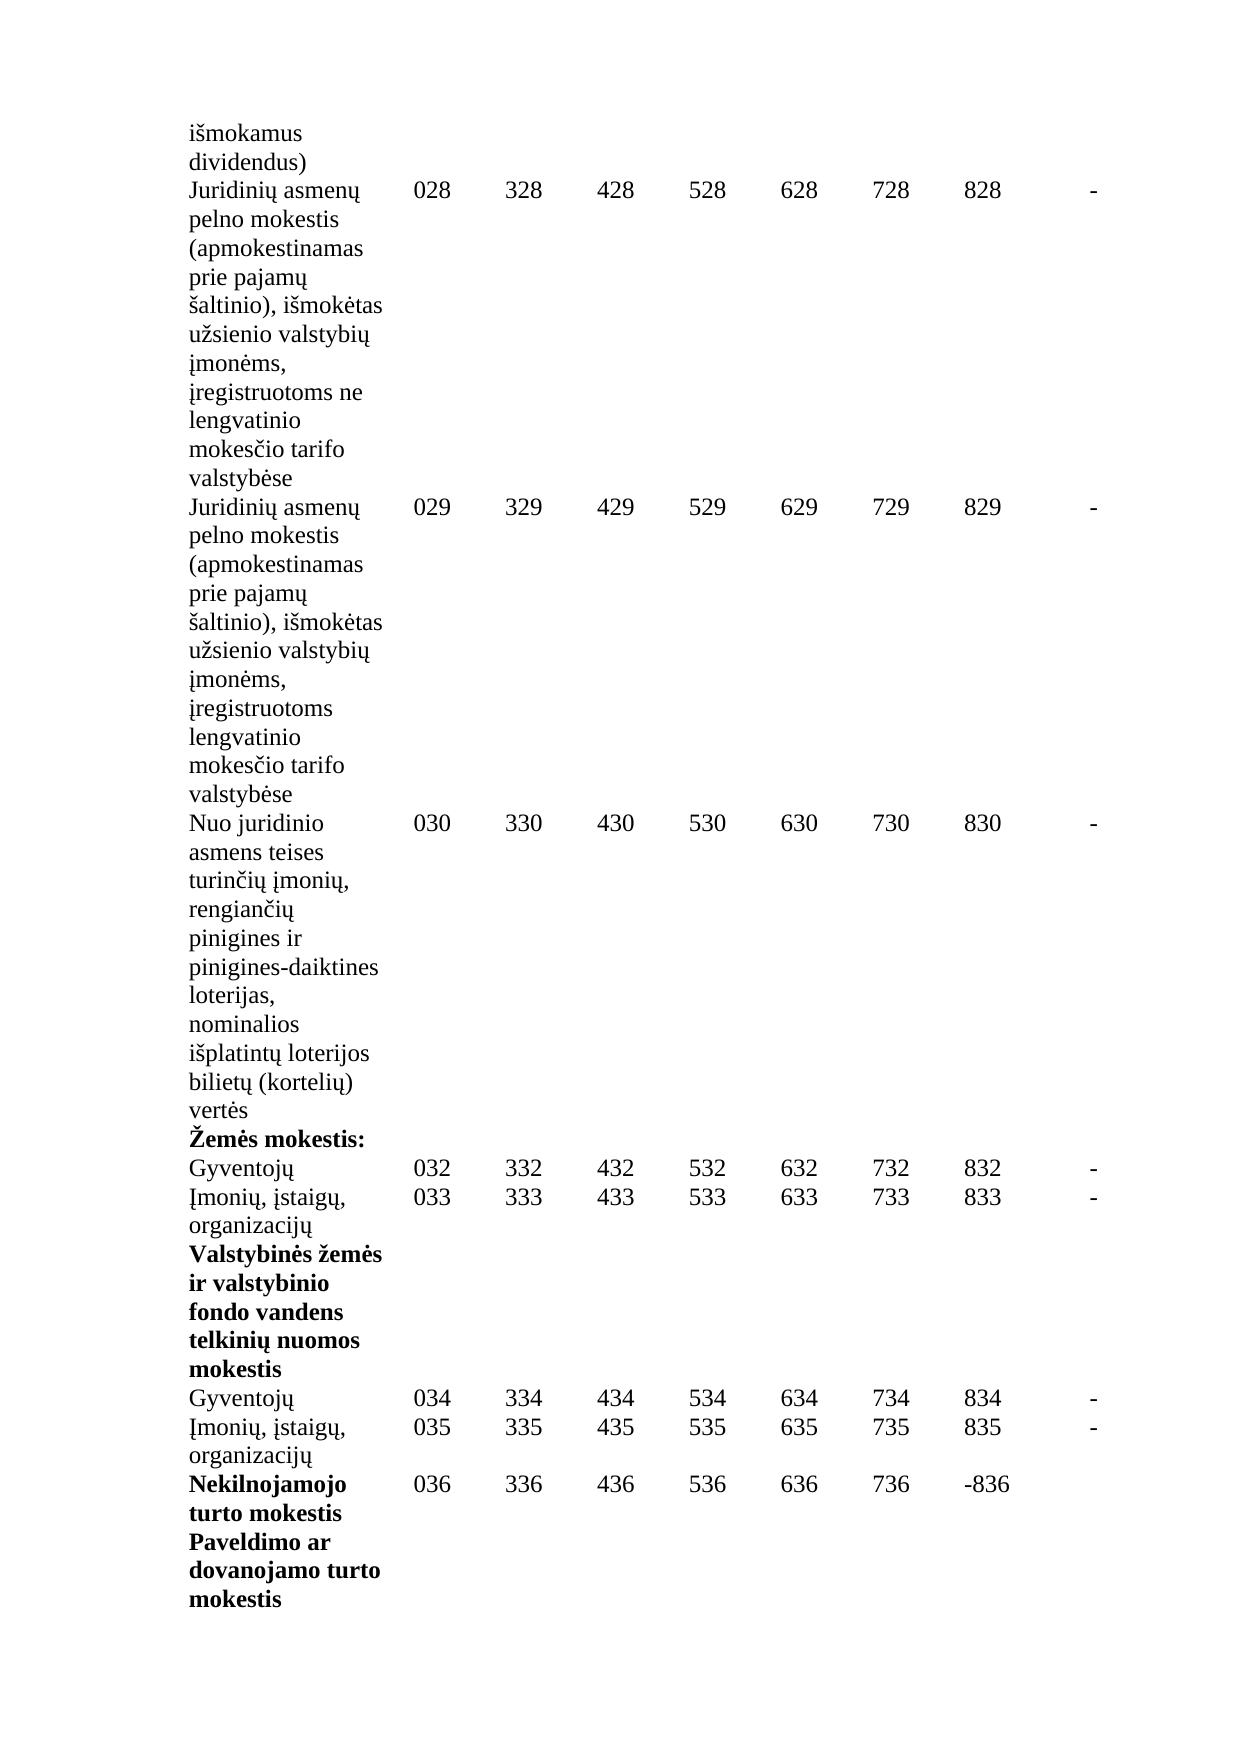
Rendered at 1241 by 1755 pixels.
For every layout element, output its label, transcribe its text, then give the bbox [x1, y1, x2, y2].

table_cell [861, 1527, 953, 1613]
table_cell [1078, 1527, 1181, 1613]
table_cell [769, 1124, 861, 1153]
table_cell - [1078, 1153, 1181, 1182]
table_cell 634 [769, 1383, 861, 1412]
table_cell 435 [586, 1412, 677, 1469]
table_cell 429 [586, 492, 677, 808]
table_cell - [1078, 492, 1181, 808]
table_cell [677, 1124, 769, 1153]
table_cell 730 [861, 808, 953, 1124]
table_cell - [1078, 1182, 1181, 1239]
table_cell išmokamus dividendus) [177, 118, 402, 176]
table_cell 732 [861, 1153, 953, 1182]
table_cell 330 [494, 808, 586, 1124]
table_cell 428 [586, 176, 677, 492]
table_cell [769, 1239, 861, 1383]
table_cell [1078, 1124, 1181, 1153]
table_cell 432 [586, 1153, 677, 1182]
table_cell 536 [677, 1469, 769, 1527]
table_cell Juridinių asmenų pelno mokestis (apmokestinamas prie pajamų šaltinio), išmokėtas užsienio valstybių įmonėms, įregistruotoms lengvatinio mokesčio tarifo valstybėse [177, 492, 402, 808]
table_cell [494, 118, 586, 176]
table_cell [861, 1239, 953, 1383]
table_cell Nuo juridinio asmens teises turinčių įmonių, rengiančių pinigines ir pinigines-daiktines loterijas, nominalios išplatintų loterijos bilietų (kortelių) vertės [177, 808, 402, 1124]
table_cell [586, 118, 677, 176]
table_cell [1078, 1239, 1181, 1383]
table_cell [953, 118, 1078, 176]
table_cell 533 [677, 1182, 769, 1239]
table_cell [861, 118, 953, 176]
table_cell [402, 118, 494, 176]
table_cell 728 [861, 176, 953, 492]
table_cell 529 [677, 492, 769, 808]
table_cell 436 [586, 1469, 677, 1527]
table_cell [677, 1527, 769, 1613]
table_cell 630 [769, 808, 861, 1124]
table_cell 828 [953, 176, 1078, 492]
table_cell Žemės mokestis: [177, 1124, 402, 1153]
table_cell - [1078, 808, 1181, 1124]
table_cell 832 [953, 1153, 1078, 1182]
table_cell 335 [494, 1412, 586, 1469]
table_cell 030 [402, 808, 494, 1124]
table_cell 528 [677, 176, 769, 492]
table_cell 433 [586, 1182, 677, 1239]
table_cell 733 [861, 1182, 953, 1239]
table_cell 635 [769, 1412, 861, 1469]
table_cell [586, 1239, 677, 1383]
table_cell 734 [861, 1383, 953, 1412]
table_cell Valstybinės žemės ir valstybinio fondo vandens telkinių nuomos mokestis [177, 1239, 402, 1383]
table_cell [953, 1527, 1078, 1613]
table_cell [494, 1239, 586, 1383]
table_cell 028 [402, 176, 494, 492]
table_cell 534 [677, 1383, 769, 1412]
table_cell 835 [953, 1412, 1078, 1469]
table_cell 633 [769, 1182, 861, 1239]
table_cell 632 [769, 1153, 861, 1182]
table_cell [586, 1124, 677, 1153]
table_cell 829 [953, 492, 1078, 808]
table_cell Juridinių asmenų pelno mokestis (apmokestinamas prie pajamų šaltinio), išmokėtas užsienio valstybių įmonėms, įregistruotoms ne lengvatinio mokesčio tarifo valstybėse [177, 176, 402, 492]
table_cell [677, 118, 769, 176]
table_cell 830 [953, 808, 1078, 1124]
table_cell [1078, 1469, 1181, 1527]
table_cell [402, 1239, 494, 1383]
table_cell 032 [402, 1153, 494, 1182]
table_cell -836 [953, 1469, 1078, 1527]
table_cell 332 [494, 1153, 586, 1182]
table_cell Įmonių, įstaigų, organizacijų [177, 1412, 402, 1469]
table_cell [677, 1239, 769, 1383]
table_cell 833 [953, 1182, 1078, 1239]
table_cell [769, 1527, 861, 1613]
table_cell 036 [402, 1469, 494, 1527]
table_cell 729 [861, 492, 953, 808]
table_cell 336 [494, 1469, 586, 1527]
table_cell 530 [677, 808, 769, 1124]
table_cell 034 [402, 1383, 494, 1412]
table_cell [953, 1239, 1078, 1383]
table_cell Paveldimo ar dovanojamo turto mokestis [177, 1527, 402, 1613]
table_cell - [1078, 176, 1181, 492]
table_cell Įmonių, įstaigų, organizacijų [177, 1182, 402, 1239]
table_cell 834 [953, 1383, 1078, 1412]
table_cell Gyventojų [177, 1383, 402, 1412]
table_cell 430 [586, 808, 677, 1124]
table_cell 434 [586, 1383, 677, 1412]
table_cell [1078, 118, 1181, 176]
table_cell [494, 1527, 586, 1613]
table_cell [769, 118, 861, 176]
table_cell 029 [402, 492, 494, 808]
table_cell [953, 1124, 1078, 1153]
table_cell 033 [402, 1182, 494, 1239]
table_cell Gyventojų [177, 1153, 402, 1182]
table_cell [494, 1124, 586, 1153]
table_cell - [1078, 1383, 1181, 1412]
table_cell 636 [769, 1469, 861, 1527]
table_cell 735 [861, 1412, 953, 1469]
table_cell 532 [677, 1153, 769, 1182]
table_cell [586, 1527, 677, 1613]
table_cell [861, 1124, 953, 1153]
table_cell 628 [769, 176, 861, 492]
table_cell 333 [494, 1182, 586, 1239]
table_cell 328 [494, 176, 586, 492]
table_cell 629 [769, 492, 861, 808]
table_cell 736 [861, 1469, 953, 1527]
table_cell Nekilnojamojo turto mokestis [177, 1469, 402, 1527]
table_cell 535 [677, 1412, 769, 1469]
table_cell [402, 1124, 494, 1153]
table_cell 035 [402, 1412, 494, 1469]
table_cell 334 [494, 1383, 586, 1412]
table_cell [402, 1527, 494, 1613]
table_cell 329 [494, 492, 586, 808]
table_cell - [1078, 1412, 1181, 1469]
